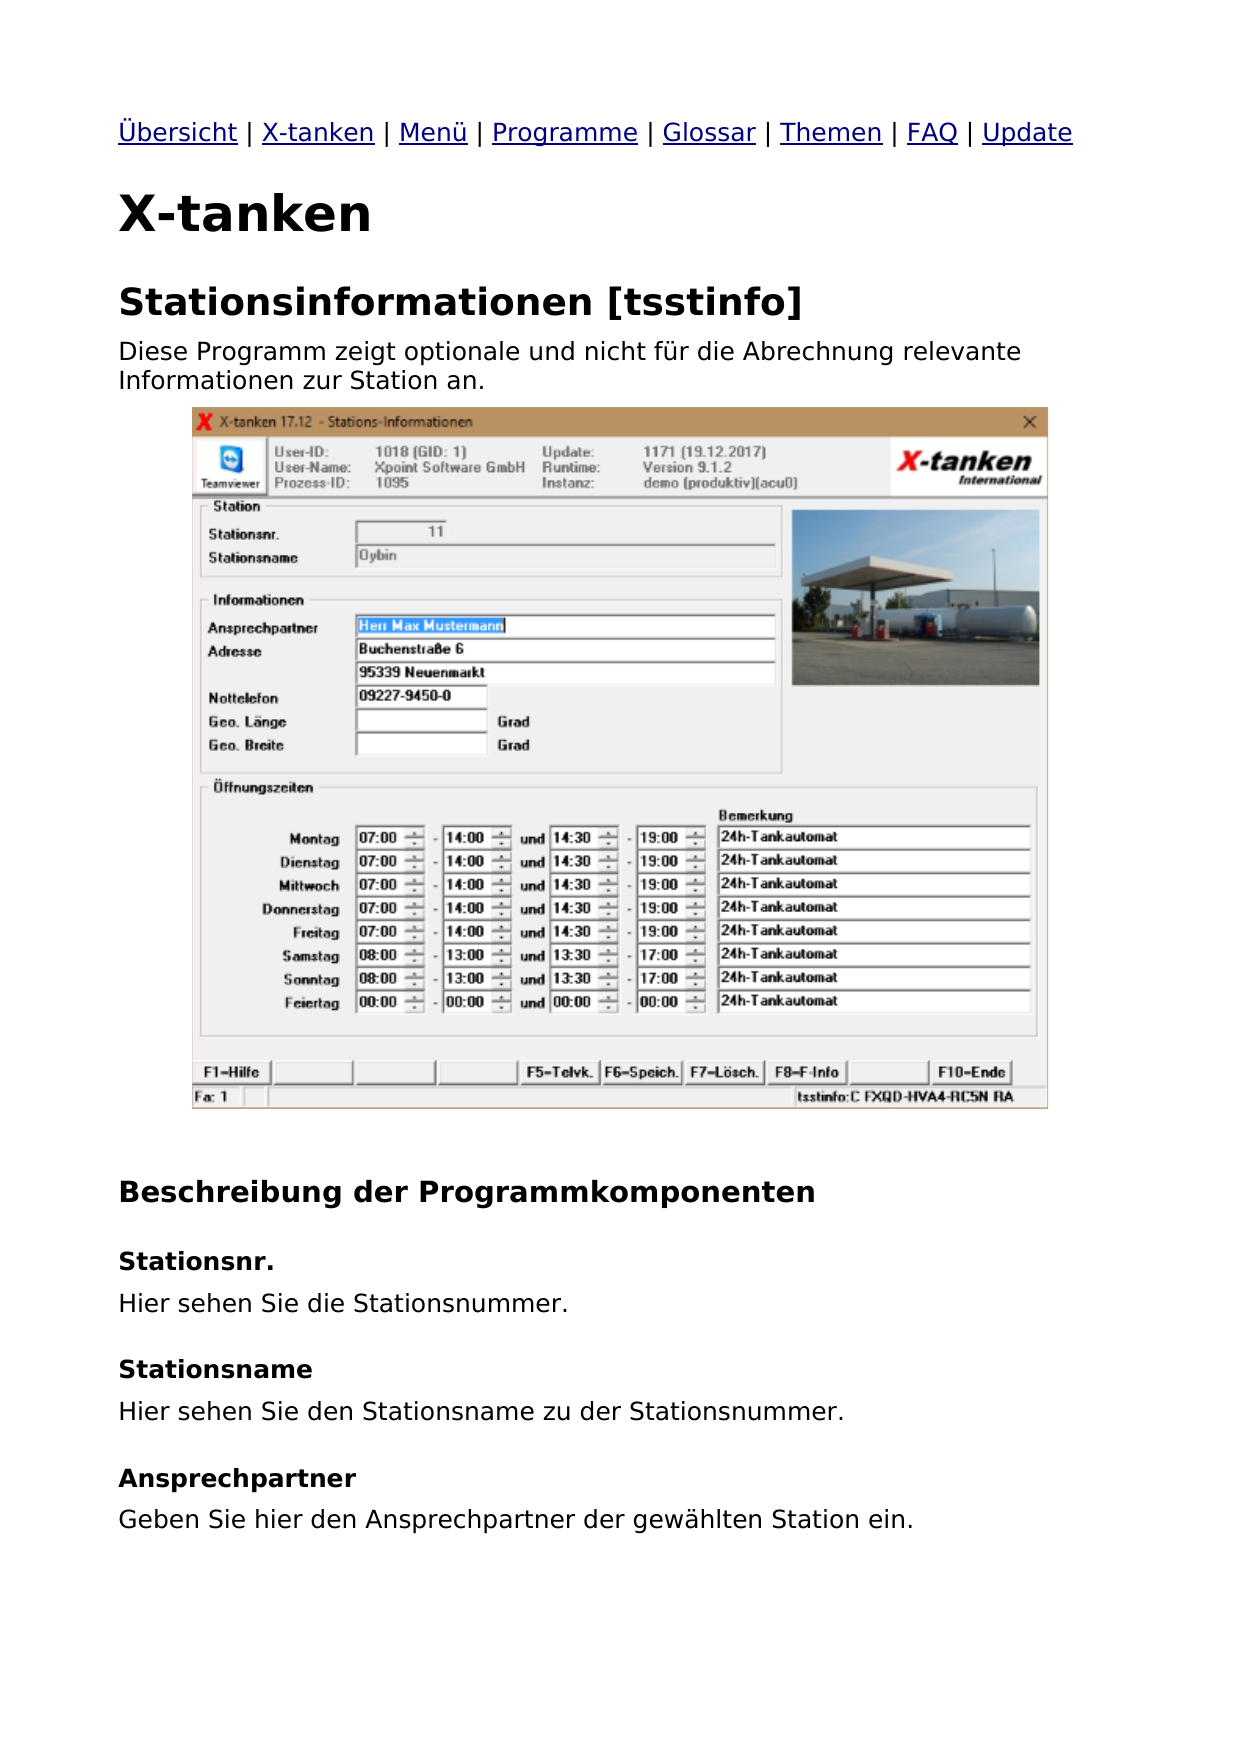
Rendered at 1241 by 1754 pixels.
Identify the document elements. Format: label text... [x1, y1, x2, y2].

picture [192, 407, 1049, 1109]
text Hier sehen Sie die Stationsnummer. [118, 1289, 1122, 1318]
subtitle Stationsname [118, 1356, 1122, 1385]
text Geben Sie hier den Ansprechpartner der gewählten Station ein. [118, 1506, 1122, 1535]
subtitle Ansprechpartner [118, 1464, 1122, 1493]
subtitle Beschreibung der Programmkomponenten [118, 1176, 1122, 1210]
text Diese Programm zeigt optionale und nicht für die Abrechnung relevante Informationen zur Station an. [118, 337, 1122, 395]
subtitle Stationsnr. [118, 1247, 1122, 1276]
subtitle X-tanken [118, 185, 1122, 243]
subtitle Stationsinformationen [tsstinfo] [118, 281, 1122, 324]
text Übersicht | X-tanken | Menü | Programme | Glossar | Themen | FAQ | Update [118, 118, 1122, 147]
text Hier sehen Sie den Stationsname zu der Stationsnummer. [118, 1397, 1122, 1426]
